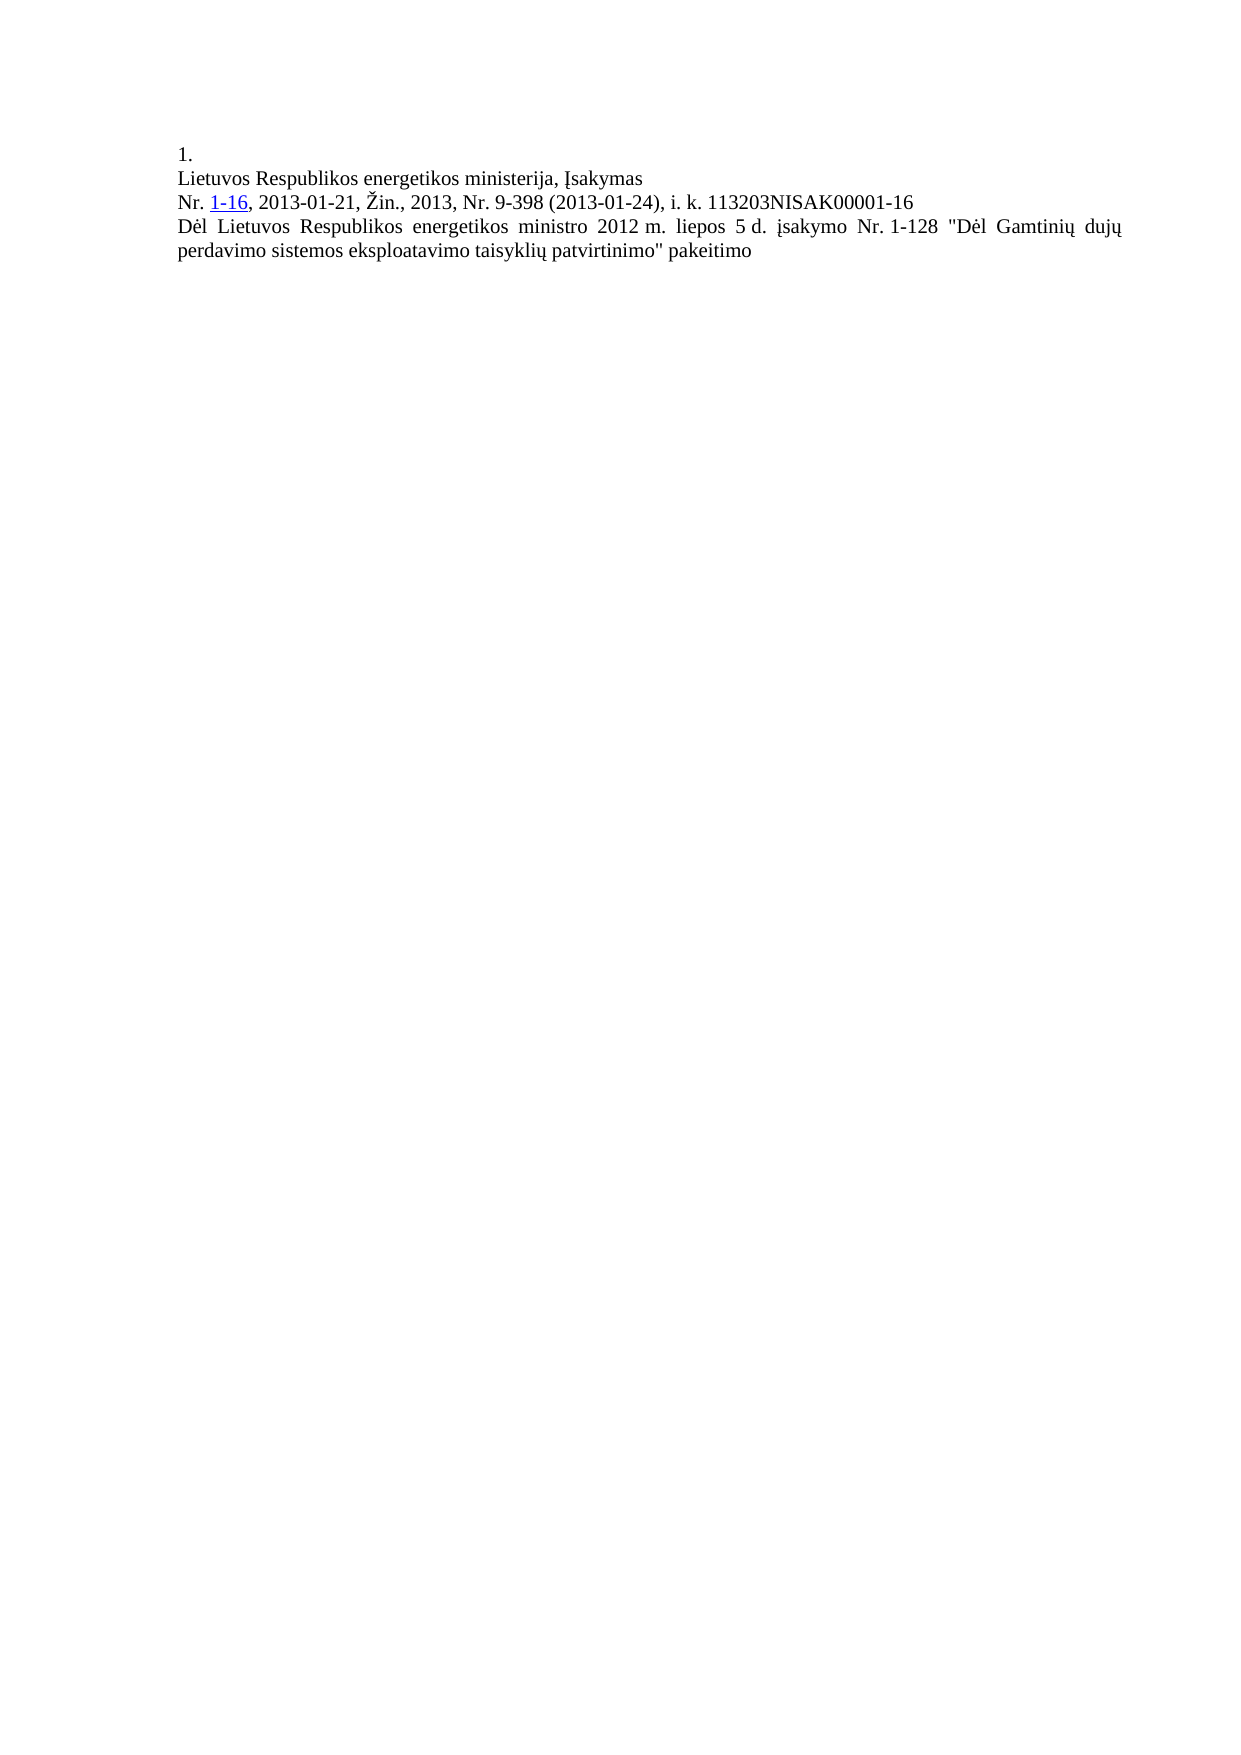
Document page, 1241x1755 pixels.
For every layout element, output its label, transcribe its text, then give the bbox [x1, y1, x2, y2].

text Nr. 1-16, 2013-01-21, Žin., 2013, Nr. 9-398 (2013-01-24), i. k. 113203NISAK00001-16 [177, 190, 1122, 214]
text 1. [177, 142, 1122, 166]
text Dėl Lietuvos Respublikos energetikos ministro 2012 m. liepos 5 d. įsakymo Nr. 1-128 "Dėl Gamtinių dujų perdavimo sistemos eksploatavimo taisyklių patvirtinimo" pakeitimo [177, 214, 1122, 262]
text Lietuvos Respublikos energetikos ministerija, Įsakymas [177, 166, 1122, 190]
